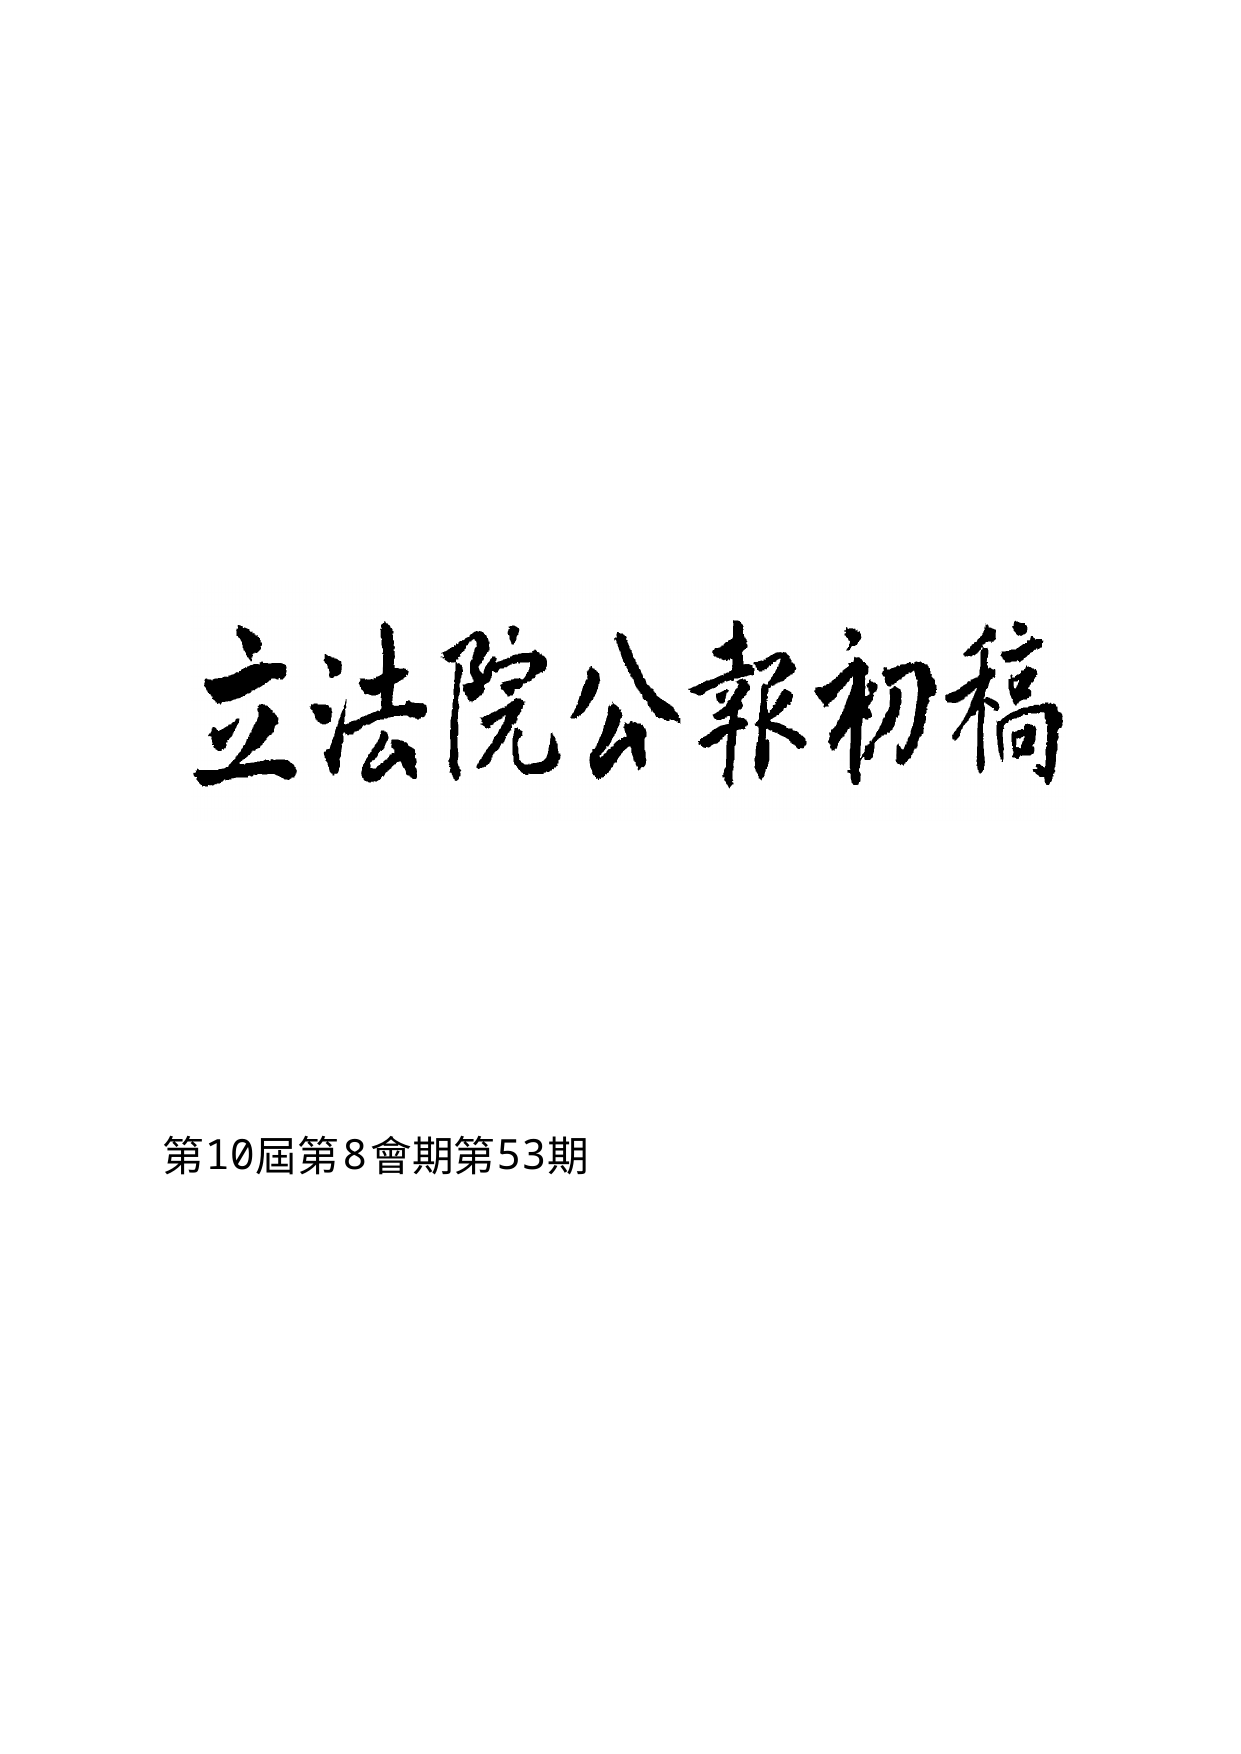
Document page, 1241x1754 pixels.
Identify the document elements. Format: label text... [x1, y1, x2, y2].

table_header [151, 406, 1098, 902]
table_header 第10屆第8會期第53期 [151, 1089, 617, 1234]
